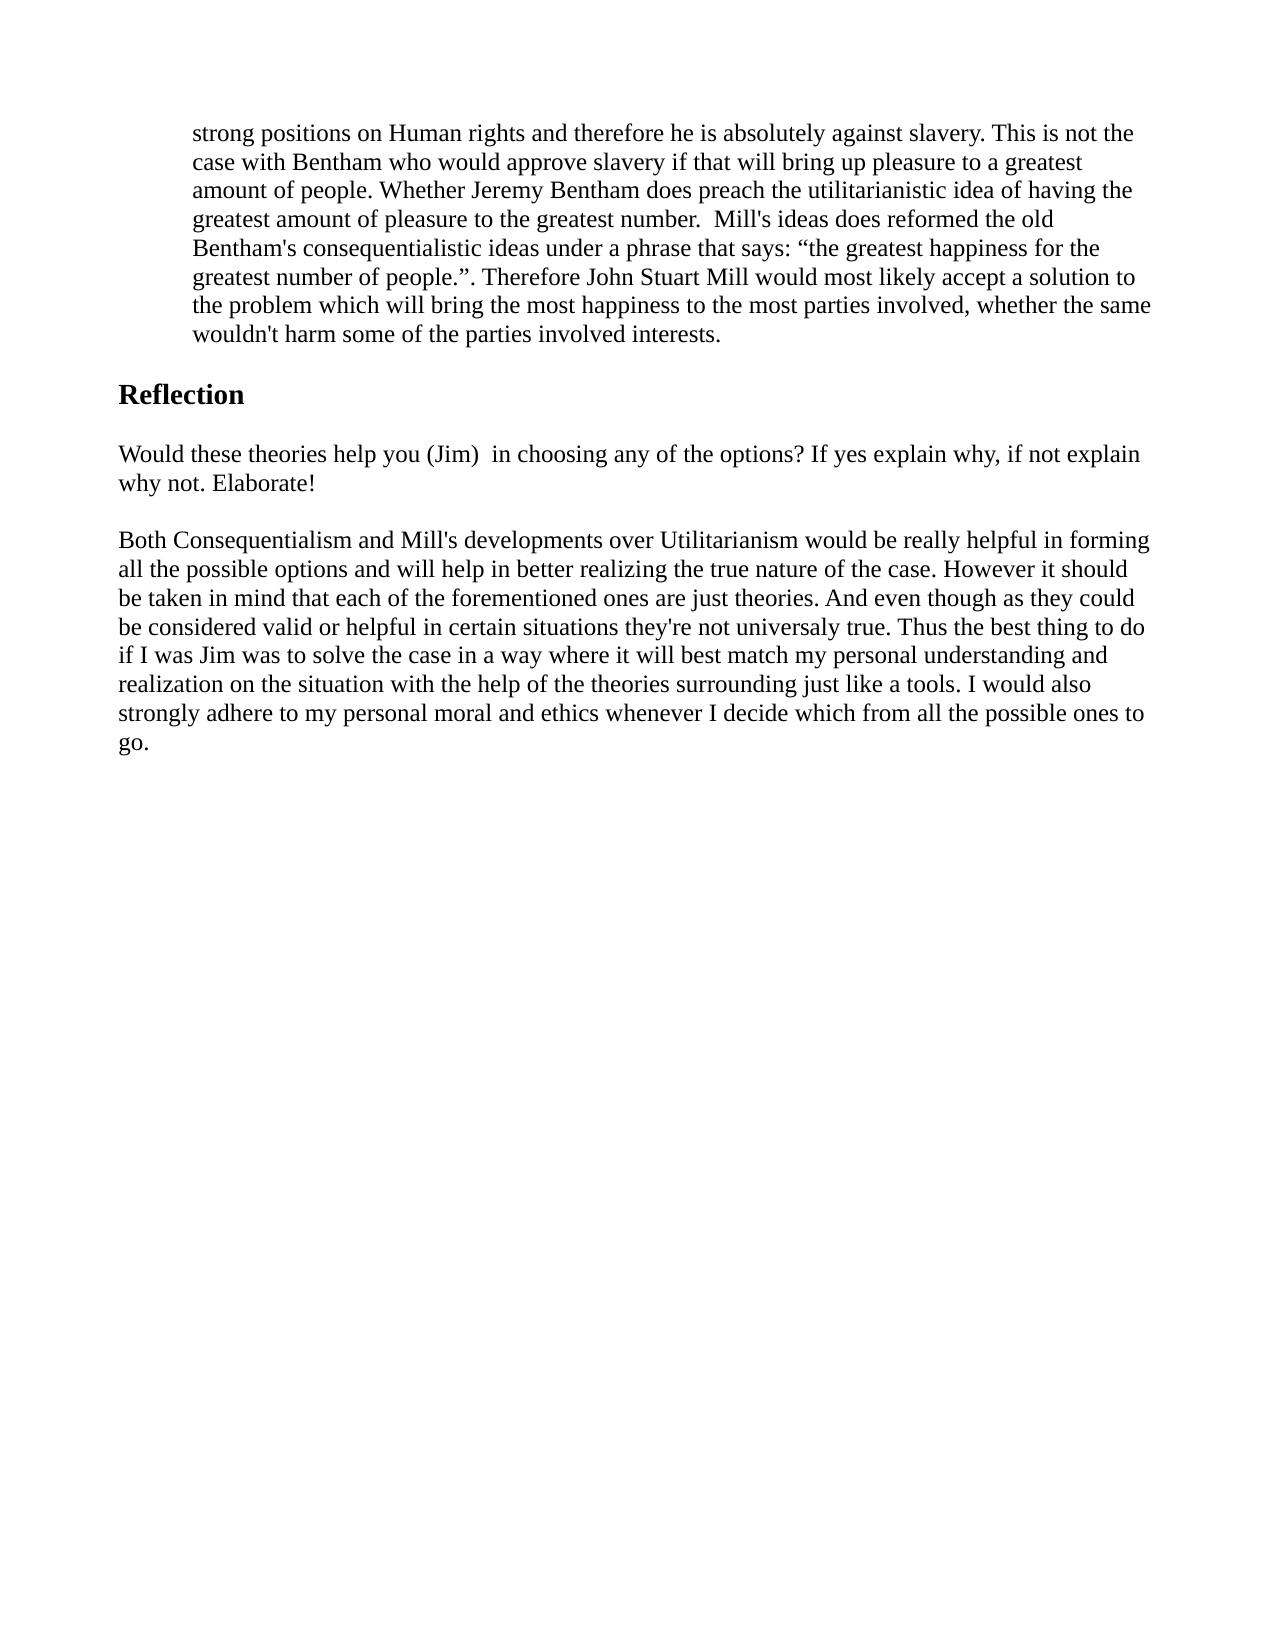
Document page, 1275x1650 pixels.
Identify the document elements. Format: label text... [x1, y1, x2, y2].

text Reflection [118, 377, 1157, 410]
text Would these theories help you (Jim) in choosing any of the options? If yes explain why, if not explain why not. Elaborate! [118, 439, 1157, 497]
text strong positions on Human rights and therefore he is absolutely against slavery. This is not the case with Bentham who would approve slavery if that will bring up pleasure to a greatest amount of people. Whether Jeremy Bentham does preach the utilitarianistic idea of having the greatest amount of pleasure to the greatest number. Mill's ideas does reformed the old Bentham's consequentialistic ideas under a phrase that says: “the greatest happiness for the greatest number of people.”. Therefore John Stuart Mill would most likely accept a solution to the problem which will bring the most happiness to the most parties involved, whether the same wouldn't harm some of the parties involved interests. [118, 118, 1157, 348]
text Both Consequentialism and Mill's developments over Utilitarianism would be really helpful in forming all the possible options and will help in better realizing the true nature of the case. However it should be taken in mind that each of the forementioned ones are just theories. And even though as they could be considered valid or helpful in certain situations they're not universaly true. Thus the best thing to do if I was Jim was to solve the case in a way where it will best match my personal understanding and realization on the situation with the help of the theories surrounding just like a tools. I would also strongly adhere to my personal moral and ethics whenever I decide which from all the possible ones to go. [118, 525, 1157, 755]
